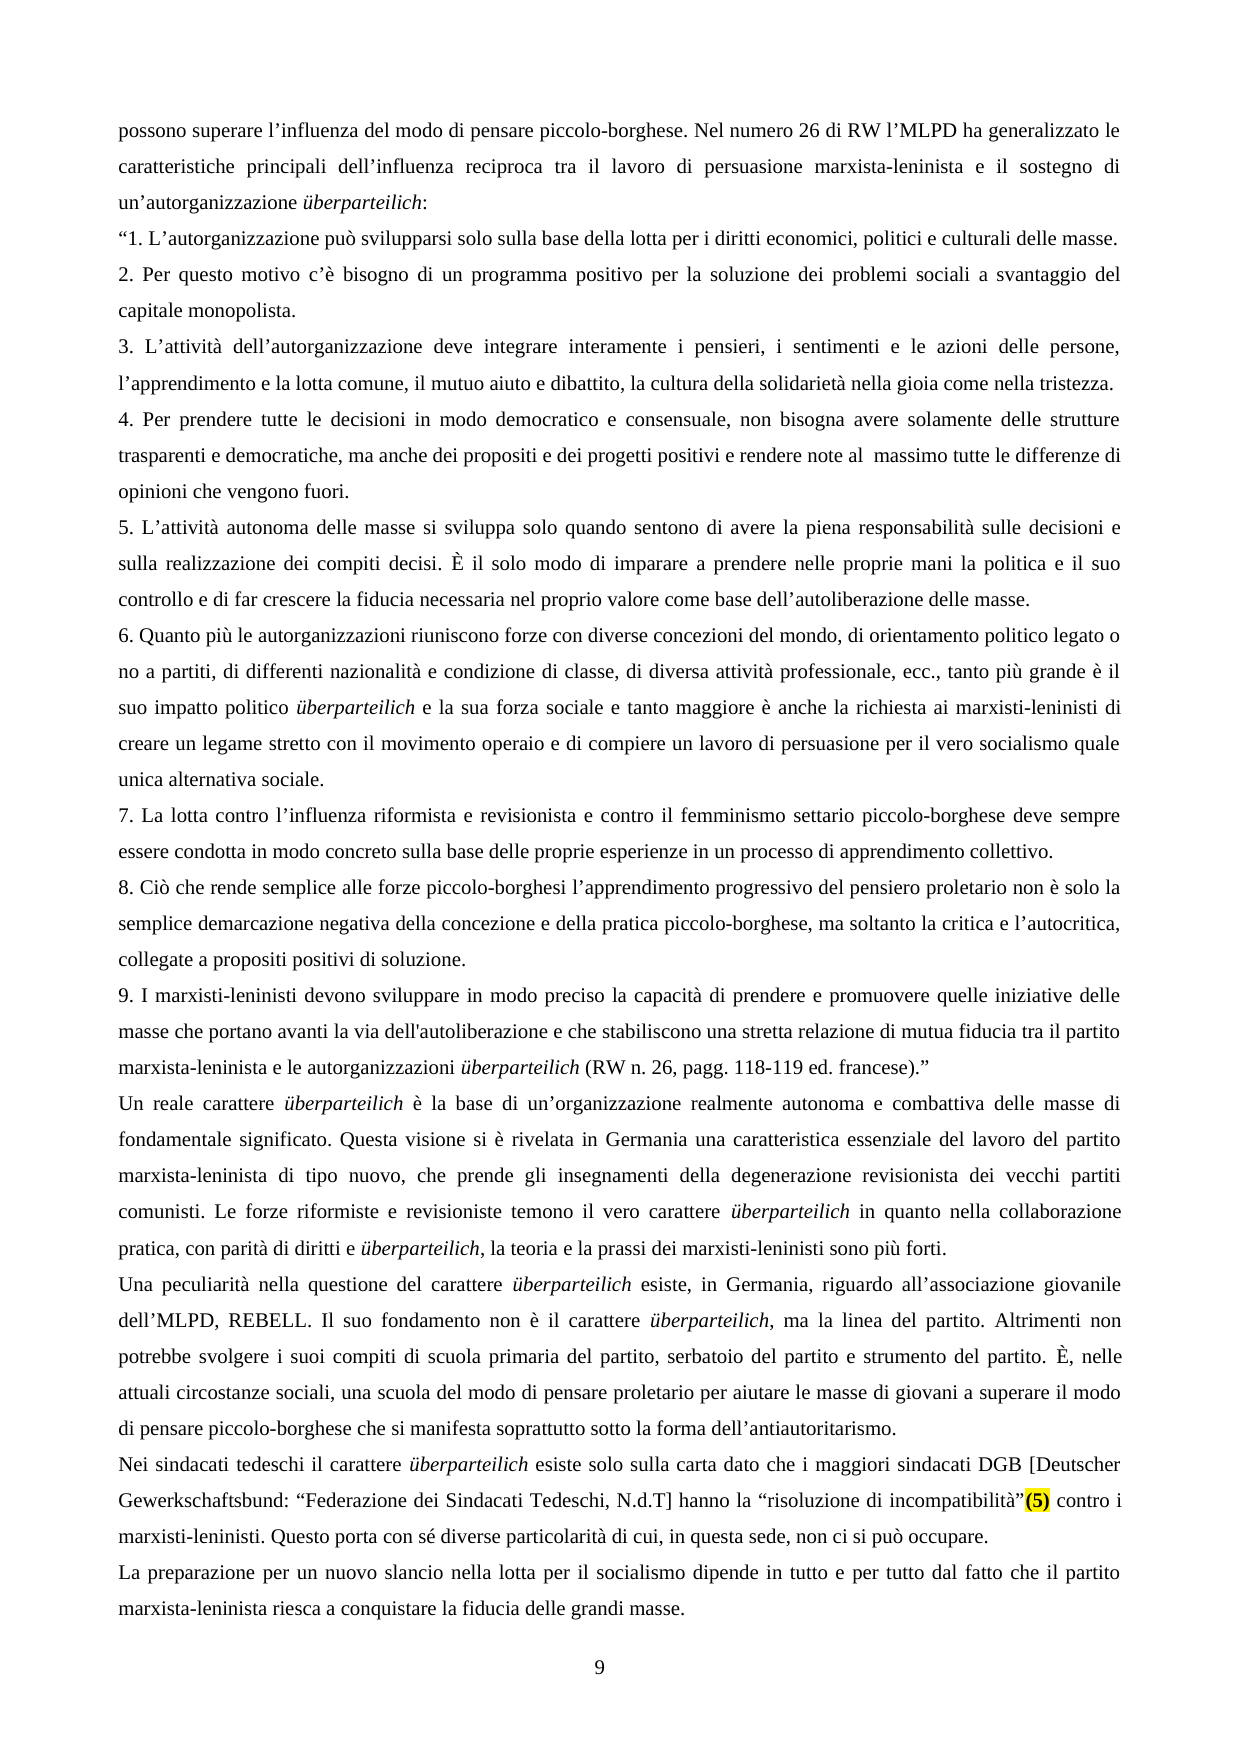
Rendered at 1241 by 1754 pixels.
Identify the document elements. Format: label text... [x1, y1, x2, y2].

text 4. Per prendere tutte le decisioni in modo democratico e consensuale, non bisogna avere solamente delle strutture trasparenti e democratiche, ma anche dei propositi e dei progetti positivi e rendere note al massimo tutte le differenze di opinioni che vengono fuori. [118, 406, 1122, 503]
text 5. L’attività autonoma delle masse si sviluppa solo quando sentono di avere la piena responsabilità sulle decisioni e sulla realizzazione dei compiti decisi. è il solo modo di imparare a prendere nelle proprie mani la politica e il suo controllo e di far crescere la fiducia necessaria nel proprio valore come base dell’autoliberazione delle masse. [118, 514, 1122, 611]
text 3. L’attività dell’autorganizzazione deve integrare interamente i pensieri, i sentimenti e le azioni delle persone, l’apprendimento e la lotta comune, il mutuo aiuto e dibattito, la cultura della solidarietà nella gioia come nella tristezza. [118, 334, 1122, 394]
text 2. Per questo motivo c’è bisogno di un programma positivo per la soluzione dei problemi sociali a svantaggio del capitale monopolista. [118, 262, 1122, 322]
text possono superare l’influenza del modo di pensare piccolo-borghese. Nel numero 26 di RW l’MLPD ha generalizzato le caratteristiche principali dell’influenza reciproca tra il lavoro di persuasione marxista-leninista e il sostegno di un’autorganizzazione überparteilich: [118, 118, 1122, 214]
text Una peculiarità nella questione del carattere überparteilich esiste, in Germania, riguardo all’associazione giovanile dell’MLPD, REBELL. Il suo fondamento non è il carattere überparteilich, ma la linea del partito. Altrimenti non potrebbe svolgere i suoi compiti di scuola primaria del partito, serbatoio del partito e strumento del partito. è, nelle attuali circostanze sociali, una scuola del modo di pensare proletario per aiutare le masse di giovani a superare il modo di pensare piccolo-borghese che si manifesta soprattutto sotto la forma dell’antiautoritarismo. [118, 1271, 1122, 1440]
text 9. I marxisti-leninisti devono sviluppare in modo preciso la capacità di prendere e promuovere quelle iniziative delle masse che portano avanti la via dell'autoliberazione e che stabiliscono una stretta relazione di mutua fiducia tra il partito marxista-leninista e le autorganizzazioni überparteilich (RW n. 26, pagg. 118-119 ed. francese).” [118, 983, 1122, 1079]
text Nei sindacati tedeschi il carattere überparteilich esiste solo sulla carta dato che i maggiori sindacati DGB [Deutscher Gewerkschaftsbund: “Federazione dei Sindacati Tedeschi, N.d.T] hanno la “risoluzione di incompatibilità”(5) contro i marxisti-leninisti. Questo porta con sé diverse particolarità di cui, in questa sede, non ci si può occupare. [118, 1452, 1122, 1548]
text Un reale carattere überparteilich è la base di un’organizzazione realmente autonoma e combattiva delle masse di fondamentale significato. Questa visione si è rivelata in Germania una caratteristica essenziale del lavoro del partito marxista-leninista di tipo nuovo, che prende gli insegnamenti della degenerazione revisionista dei vecchi partiti comunisti. Le forze riformiste e revisioniste temono il vero carattere überparteilich in quanto nella collaborazione pratica, con parità di diritti e überparteilich, la teoria e la prassi dei marxisti-leninisti sono più forti. [118, 1091, 1122, 1259]
text La preparazione per un nuovo slancio nella lotta per il socialismo dipende in tutto e per tutto dal fatto che il partito marxista-leninista riesca a conquistare la fiducia delle grandi masse. [118, 1560, 1122, 1620]
text 7. La lotta contro l’influenza riformista e revisionista e contro il femminismo settario piccolo-borghese deve sempre essere condotta in modo concreto sulla base delle proprie esperienze in un processo di apprendimento collettivo. [118, 803, 1122, 863]
text 6. Quanto più le autorganizzazioni riuniscono forze con diverse concezioni del mondo, di orientamento politico legato o no a partiti, di differenti nazionalità e condizione di classe, di diversa attività professionale, ecc., tanto più grande è il suo impatto politico überparteilich e la sua forza sociale e tanto maggiore è anche la richiesta ai marxisti-leninisti di creare un legame stretto con il movimento operaio e di compiere un lavoro di persuasione per il vero socialismo quale unica alternativa sociale. [118, 623, 1122, 791]
text “1. L’autorganizzazione può svilupparsi solo sulla base della lotta per i diritti economici, politici e culturali delle masse. [118, 226, 1122, 250]
text 8. Ciò che rende semplice alle forze piccolo-borghesi l’apprendimento progressivo del pensiero proletario non è solo la semplice demarcazione negativa della concezione e della pratica piccolo-borghese, ma soltanto la critica e l’autocritica, collegate a propositi positivi di soluzione. [118, 875, 1122, 971]
